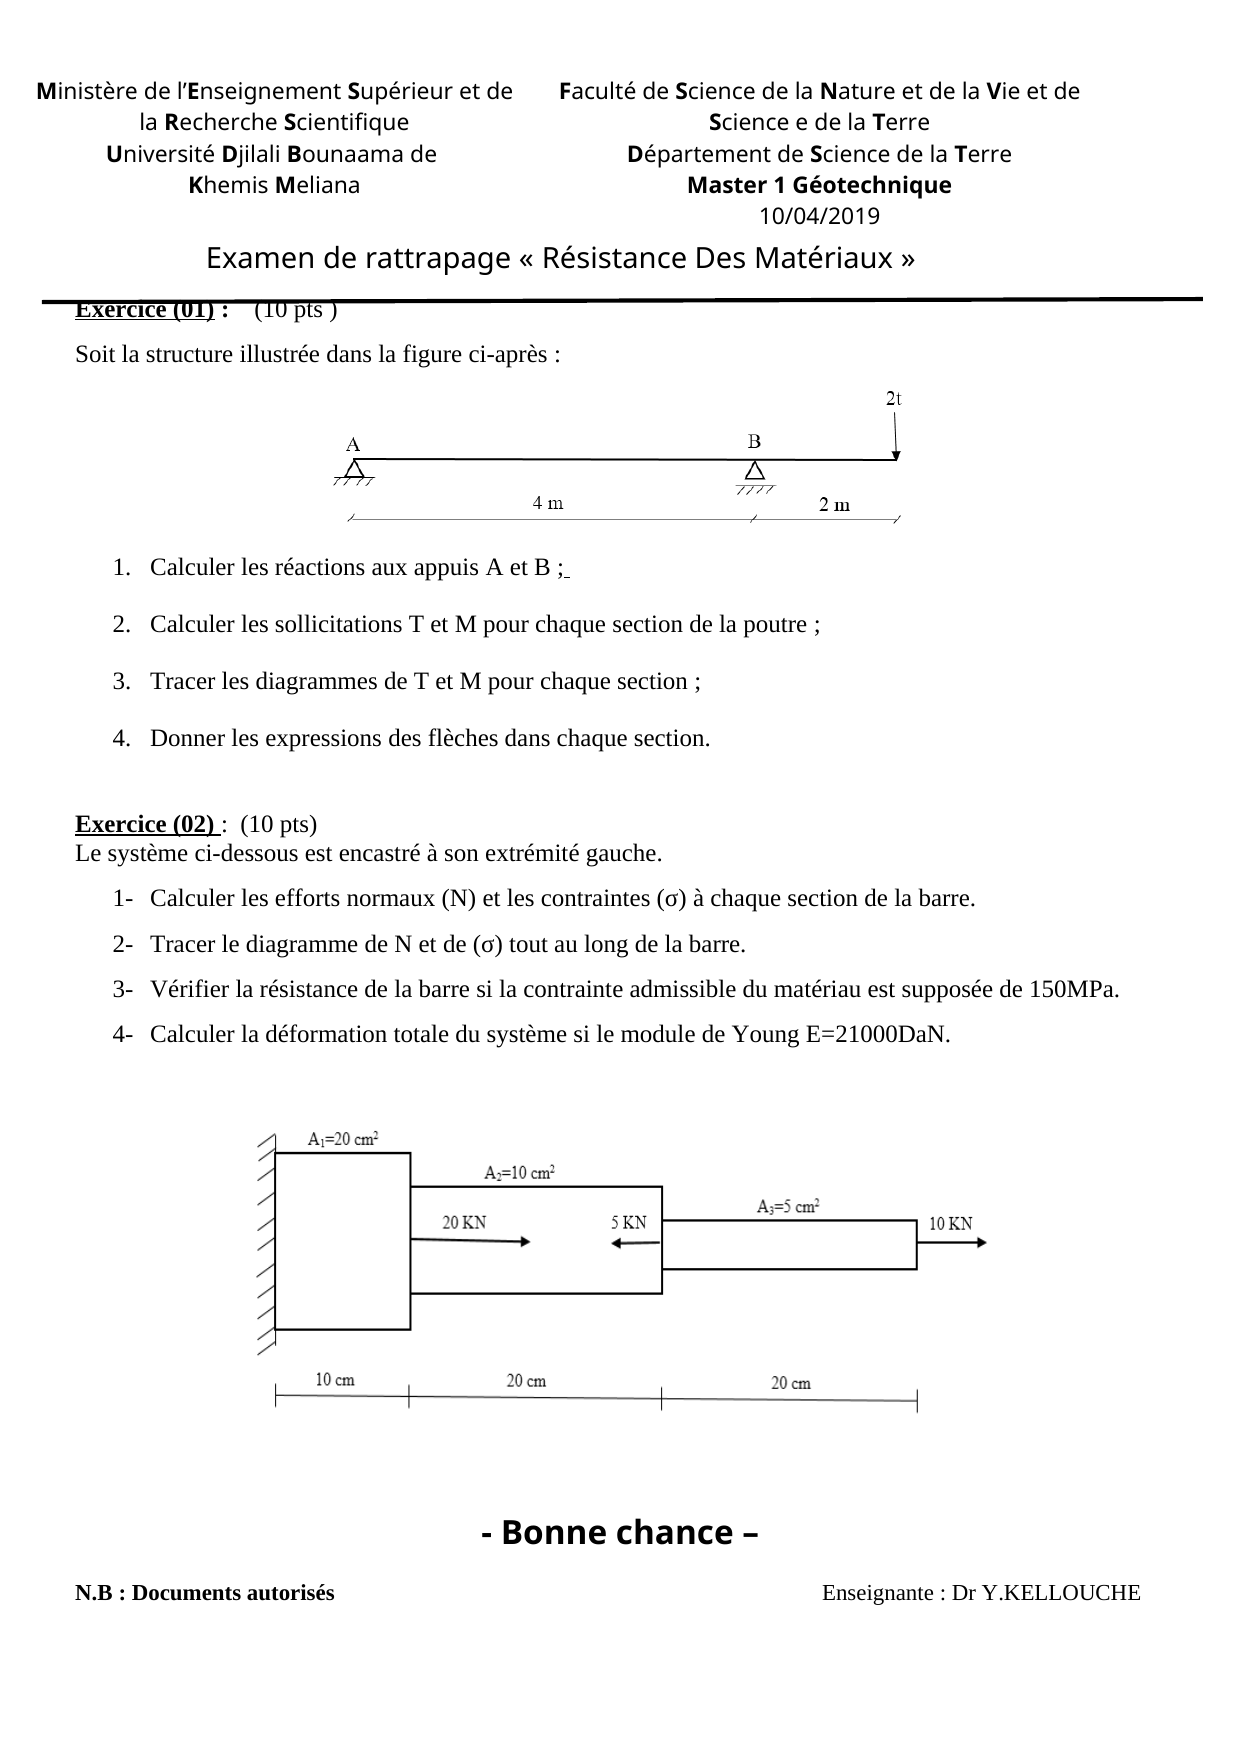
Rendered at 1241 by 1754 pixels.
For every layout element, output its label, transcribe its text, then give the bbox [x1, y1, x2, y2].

text N.B : Documents autorisés Enseignante : Dr Y.KELLOUCHE [75, 1577, 1165, 1606]
list Calculer les réactions aux appuis A et B ; [112, 552, 1165, 581]
text [75, 294, 1165, 299]
text - Bonne chance – [75, 1509, 1165, 1554]
list Calculer les efforts normaux (N) et les contraintes (σ) à chaque section de la barre. [112, 883, 1165, 912]
text Le système ci-dessous est encastré à son extrémité gauche. [75, 838, 1165, 867]
list Tracer le diagramme de N et de (σ) tout au long de la barre. [112, 929, 1165, 957]
text Exercice (02) : (10 pts) [75, 809, 1165, 838]
list Donner les expressions des flèches dans chaque section. [112, 723, 1165, 752]
list Vérifier la résistance de la barre si la contrainte admissible du matériau est supposée de 150MPa. [112, 974, 1165, 1003]
list Calculer les sollicitations T et M pour chaque section de la poutre ; [112, 609, 1165, 638]
table_header Ministère de l’Enseignement Supérieur et de la Recherche Scientifique Université Djilali Bounaama de Khemis Meliana [15, 75, 533, 237]
list Tracer les diagrammes de T et M pour chaque section ; [112, 666, 1165, 695]
table_cell Examen de rattrapage « Résistance Des Matériaux » [15, 237, 1106, 294]
text Exercice (01) : (10 pts ) [75, 302, 1165, 323]
text Soit la structure illustrée dans la figure ci-après : [75, 339, 1165, 368]
table_header Faculté de Science de la Nature et de la Vie et de Science e de la Terre Département de Science de la Terre Master 1 Géotechnique 10/04/2019 [533, 75, 1106, 237]
list Calculer la déformation totale du système si le module de Young E=21000DaN. [112, 1019, 1165, 1048]
